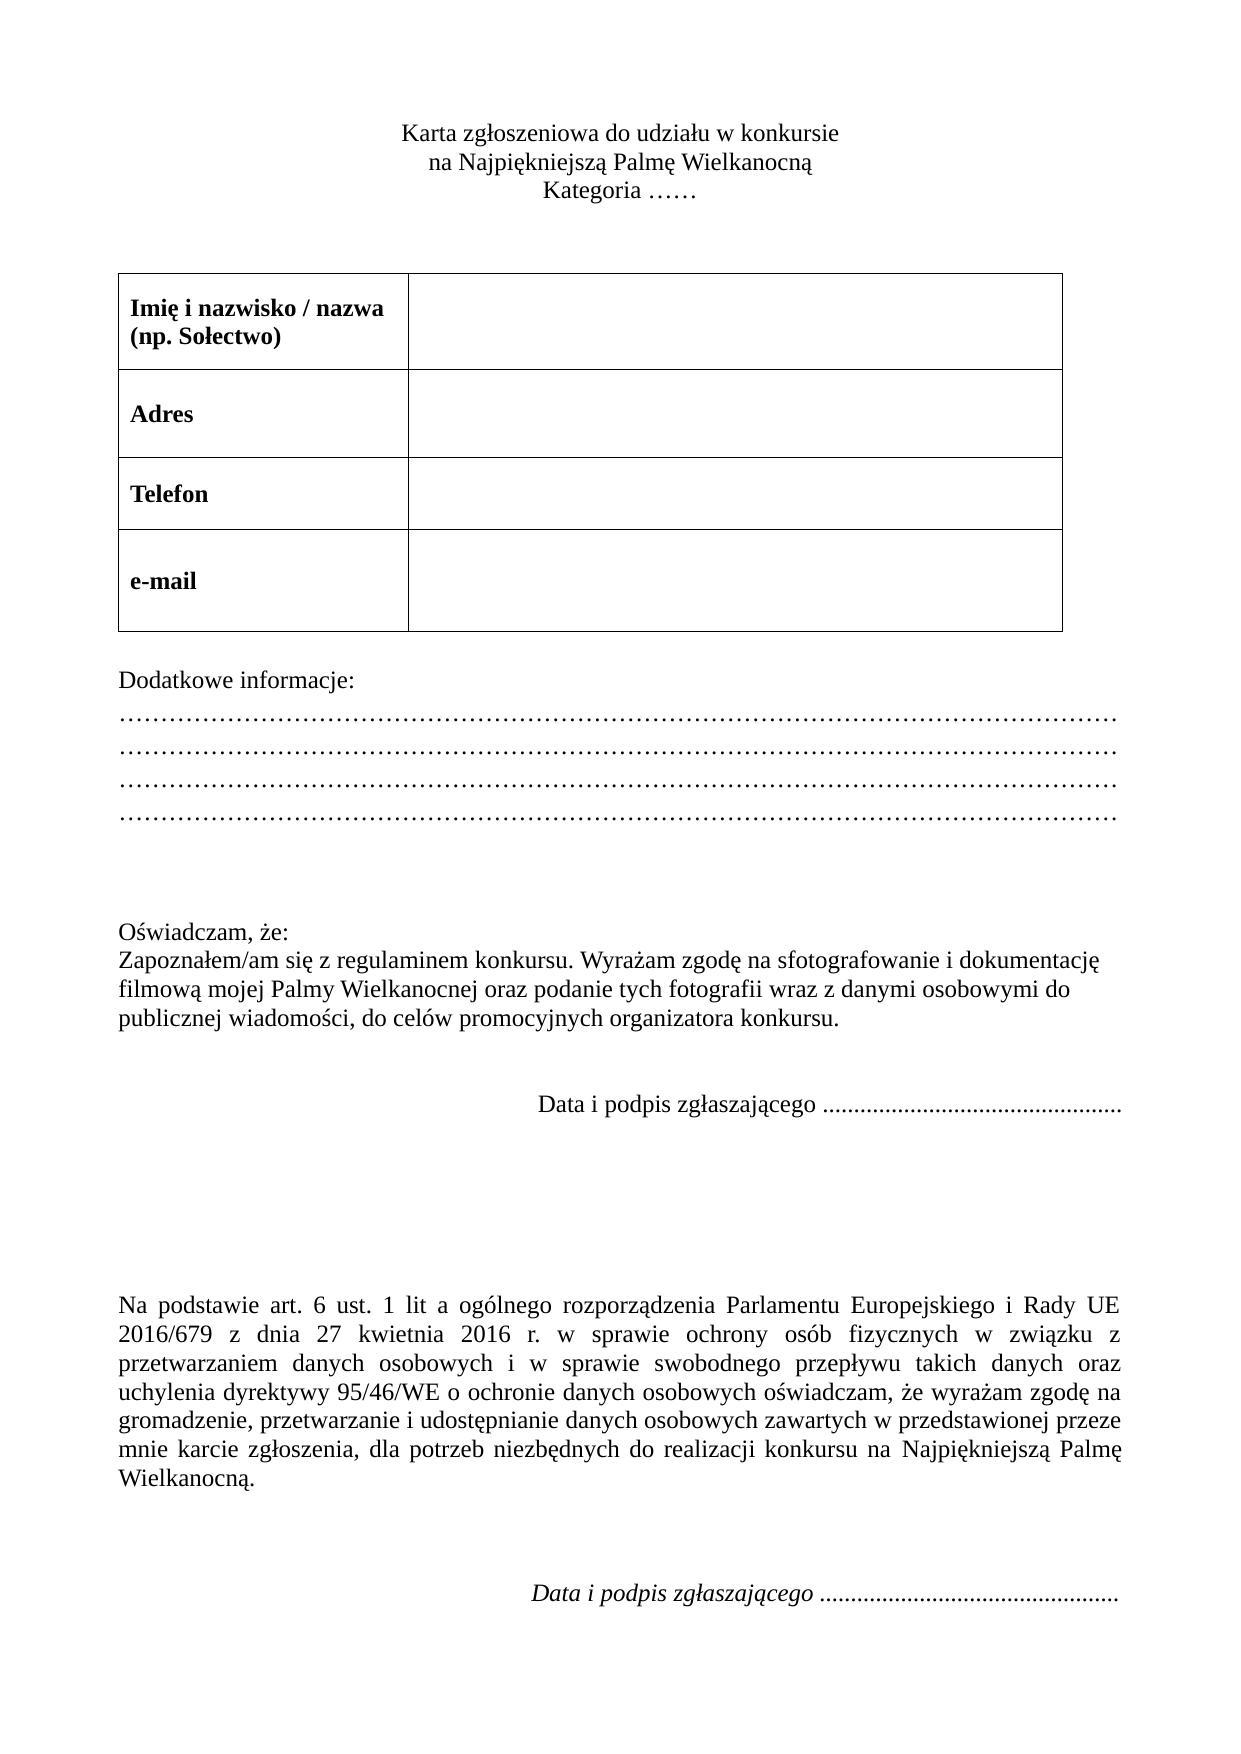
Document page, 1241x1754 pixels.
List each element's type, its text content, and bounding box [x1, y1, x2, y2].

table_cell [409, 458, 1062, 529]
text Zapoznałem/am się z regulaminem konkursu. Wyrażam zgodę na sfotografowanie i dokumentację filmową mojej Palmy Wielkanocnej oraz podanie tych fotografii wraz z danymi osobowymi do publicznej wiadomości, do celów promocyjnych organizatora konkursu. [118, 945, 1122, 1032]
text ………………………………………………………………………………………………………………………………………………………………………………………………………………………………………………………………………………………………………………………………………………………………………………………………………………………………………… [118, 698, 1122, 826]
text Dodatkowe informacje: [118, 665, 1122, 694]
table_header Imię i nazwisko / nazwa (np. Sołectwo) [119, 274, 408, 369]
text Karta zgłoszeniowa do udziału w konkursie [118, 118, 1122, 147]
text Kategoria …… [118, 176, 1122, 204]
text Data i podpis zgłaszającego ................................................ [118, 1578, 1122, 1607]
table_cell Adres [119, 370, 408, 457]
table_cell Telefon [119, 458, 408, 529]
table_cell [409, 530, 1062, 631]
text na Najpiękniejszą Palmę Wielkanocną [118, 147, 1122, 176]
text Na podstawie art. 6 ust. 1 lit a ogólnego rozporządzenia Parlamentu Europejskiego i Rady UE 2016/679 z dnia 27 kwietnia 2016 r. w sprawie ochrony osób fizycznych w związku z przetwarzaniem danych osobowych i w sprawie swobodnego przepływu takich danych oraz uchylenia dyrektywy 95/46/WE o ochronie danych osobowych oświadczam, że wyrażam zgodę na gromadzenie, przetwarzanie i udostępnianie danych osobowych zawartych w przedstawionej przeze mnie karcie zgłoszenia, dla potrzeb niezbędnych do realizacji konkursu na Najpiękniejszą Palmę Wielkanocną. [118, 1290, 1122, 1492]
text Data i podpis zgłaszającego ................................................ [118, 1089, 1122, 1118]
table_header [409, 274, 1062, 369]
table_cell e-mail [119, 530, 408, 631]
text Oświadczam, że: [118, 917, 1122, 945]
table_cell [409, 370, 1062, 457]
